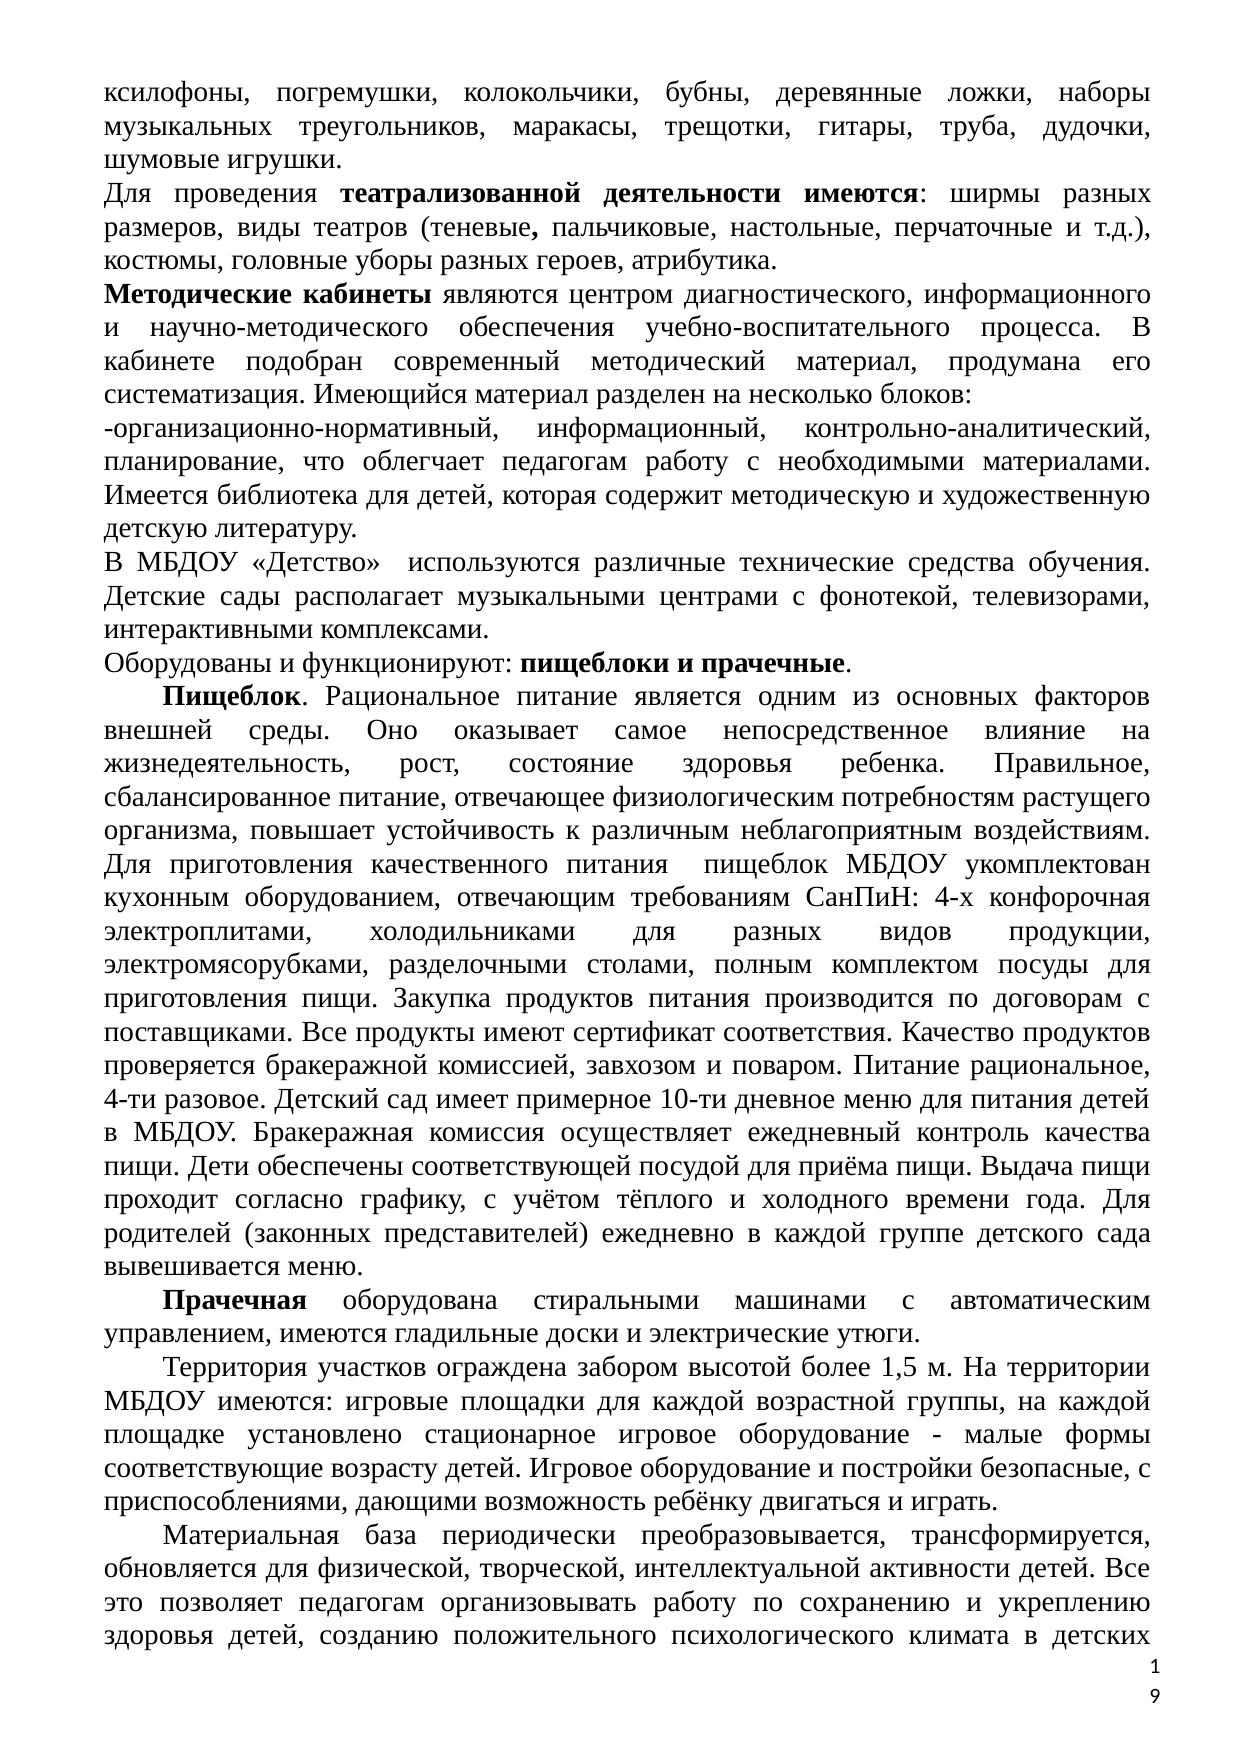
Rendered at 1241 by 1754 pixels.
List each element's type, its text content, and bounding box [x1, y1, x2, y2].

text Территория участков ограждена забором высотой более 1,5 м. На территории МБДОУ имеются: игровые площадки для каждой возрастной группы, на каждой площадке установлено стационарное игровое оборудование - малые формы соответствующие возрасту детей. Игровое оборудование и постройки безопасные, с приспособлениями, дающими возможность ребёнку двигаться и играть. [103, 1349, 1152, 1517]
text Прачечная оборудована стиральными машинами с автоматическим управлением, имеются гладильные доски и электрические утюги. [103, 1282, 1152, 1349]
text Материальная база периодически преобразовывается, трансформируется, обновляется для физической, творческой, интеллектуальной активности детей. Все это позволяет педагогам организовывать работу по сохранению и укреплению здоровья детей, созданию положительного психологического климата в детских [103, 1517, 1152, 1651]
text Оборудованы и функционируют: пищеблоки и прачечные. [103, 645, 1152, 679]
text ксилофоны, погремушки, колокольчики, бубны, деревянные ложки, наборы музыкальных треугольников, маракасы, трещотки, гитары, труба, дудочки, шумовые игрушки. [103, 75, 1152, 176]
text Методические кабинеты являются центром диагностического, информационного и научно-методического обеспечения учебно­-воспитательного процесса. В кабинете подобран современный методический материал, продумана его систематизация. Имеющийся материал разделен на несколько блоков: [103, 276, 1152, 410]
text Для проведения театрализованной деятельности имеются: ширмы разных размеров, виды театров (теневые, пальчиковые, настольные, перчаточные и т.д.), костюмы, головные уборы разных героев, атрибутика. [103, 176, 1152, 276]
text Пищеблок. Рациональное питание является одним из основных факторов внешней среды. Оно оказывает самое непосредственное влияние на жизнедеятельность, рост, состояние здоровья ребенка. Правильное, сбалансированное питание, отвечающее физиологическим потребностям растущего организма, повышает устойчивость к различным неблагоприятным воздействиям. Для приготовления качественного питания пищеблок МБДОУ укомплектован кухонным оборудованием, отвечающим требованиям СанПиН: 4-х конфорочная электроплитами, холодильниками для разных видов продукции, электромясорубками, разделочными столами, полным комплектом посуды для приготовления пищи. Закупка продуктов питания производится по договорам с поставщиками. Все продукты имеют сертификат соответствия. Качество продуктов проверяется бракеражной комиссией, завхозом и поваром. Питание рациональное, 4-ти разовое. Детский сад имеет примерное 10-ти дневное меню для питания детей в МБДОУ. Бракеражная комиссия осуществляет ежедневный контроль качества пищи. Дети обеспечены соответствующей посудой для приёма пищи. Выдача пищи проходит согласно графику, с учётом тёплого и холодного времени года. Для родителей (законных представителей) ежедневно в каждой группе детского сада вывешивается меню. [103, 679, 1152, 1282]
text -организационно-нормативный, информационный, контрольно-аналитический, планирование, что облегчает педагогам работу с необходимыми материалами. Имеется библиотека для детей, которая содержит методическую и художественную детскую литературу. [103, 410, 1152, 544]
text В МБДОУ «Детство» используются различные технические средства обучения. Детские сады располагает музыкальными центрами с фонотекой, телевизорами, интерактивными комплексами. [103, 544, 1152, 645]
